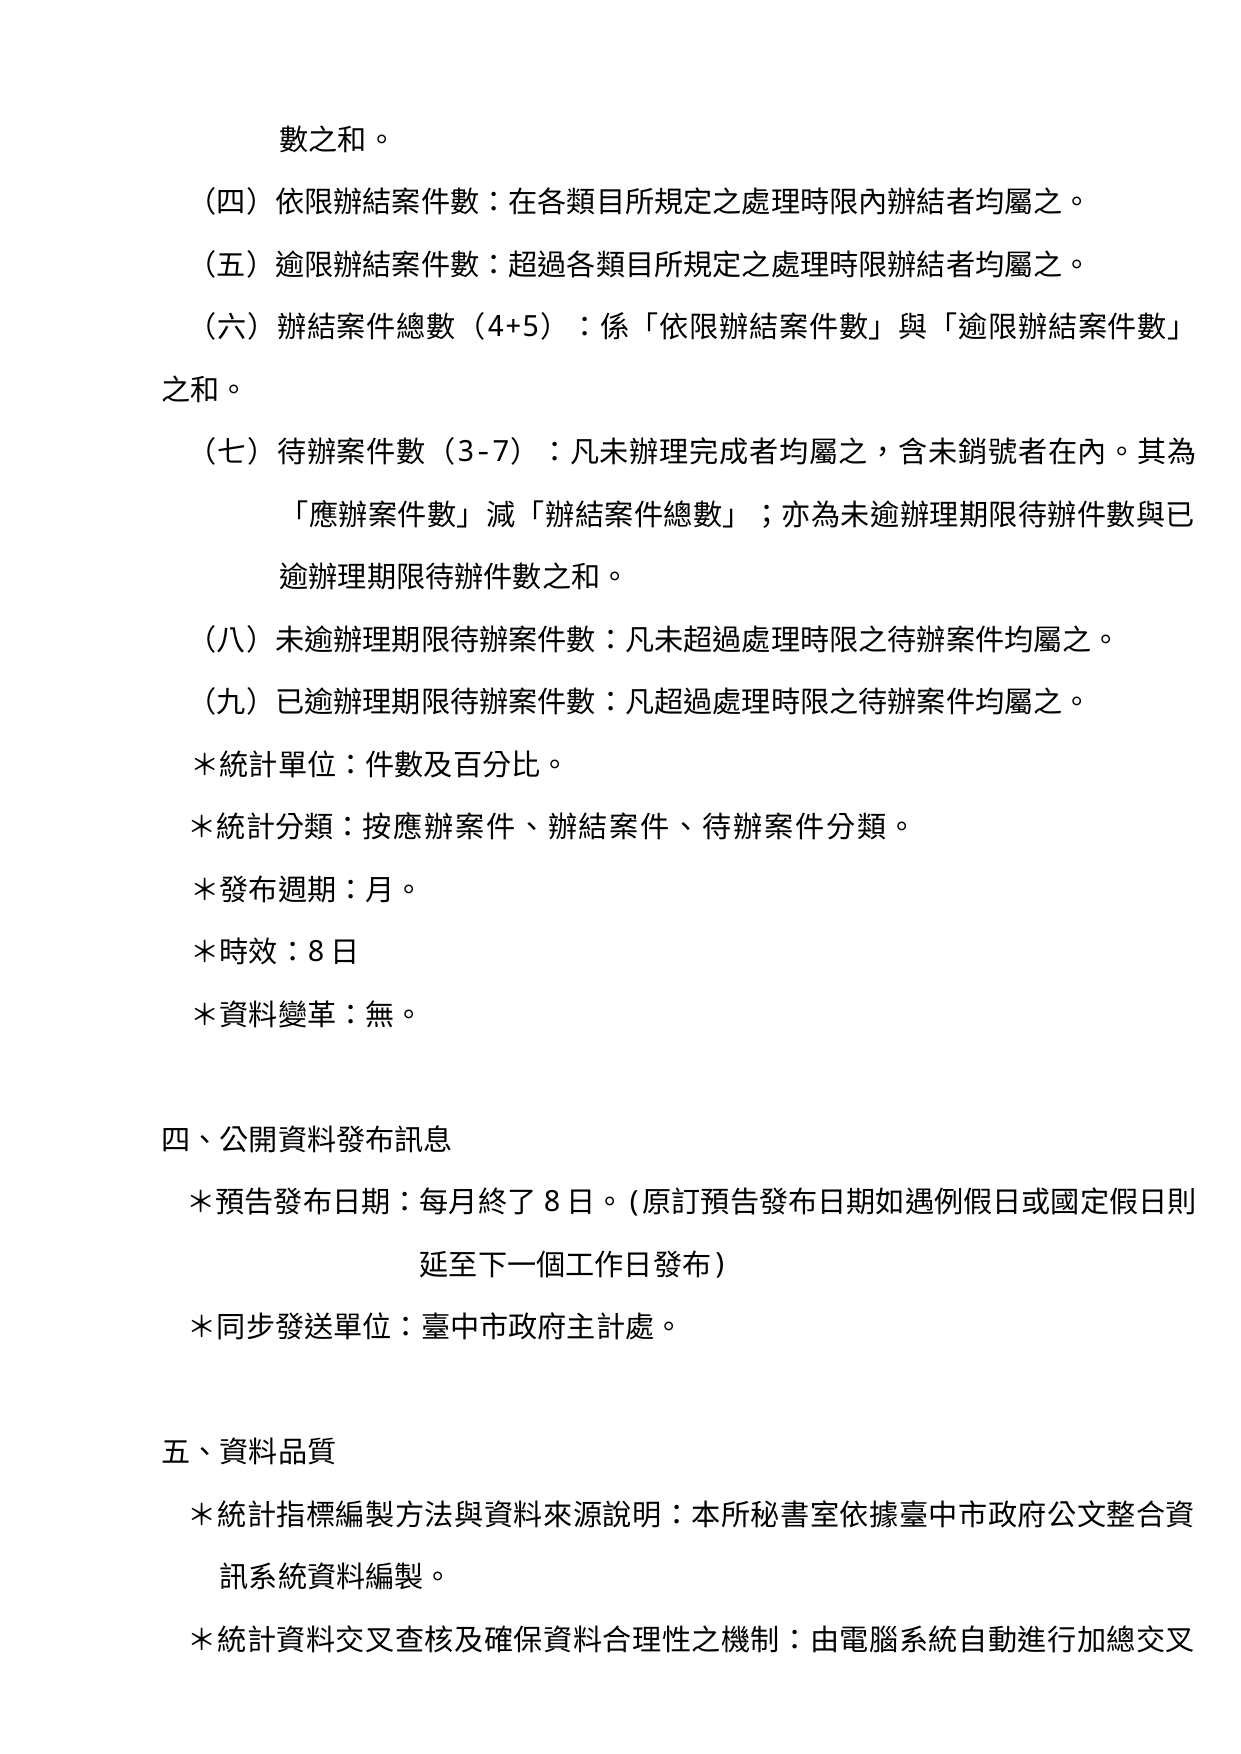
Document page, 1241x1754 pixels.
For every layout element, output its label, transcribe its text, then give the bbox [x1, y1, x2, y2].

table_header 數之和。 （四）依限辦結案件數：在各類目所規定之處理時限內辦結者均屬之。 （五）逾限辦結案件數：超過各類目所規定之處理時限辦結者均屬之。 （六）辦結案件總數（4+5）：係「依限辦結案件數」與「逾限辦結案件數」之和。 （七）待辦案件數（3-7）：凡未辦理完成者均屬之，含未銷號者在內。其為「應辦案件數」減「辦結案件總數」；亦為未逾辦理期限待辦件數與已逾辦理期限待辦件數之和。 （八）未逾辦理期限待辦案件數：凡未超過處理時限之待辦案件均屬之。 （九）已逾辦理期限待辦案件數：凡超過處理時限之待辦案件均屬之。 ＊統計單位：件數及百分比。 ＊統計分類：按應辦案件、辦結案件、待辦案件分類。 ＊發布週期：月。 ＊時效：8日 ＊資料變革：無。 四、公開資料發布訊息 ＊預告發布日期：每月終了8日。(原訂預告發布日期如遇例假日或國定假日則延至下一個工作日發布) ＊同步發送單位：臺中市政府主計處。 五、資料品質 ＊統計指標編製方法與資料來源說明：本所秘書室依據臺中市政府公文整合資訊系統資料編製。 ＊統計資料交叉查核及確保資料合理性之機制：由電腦系統自動進行加總交叉 [150, 96, 1209, 1658]
